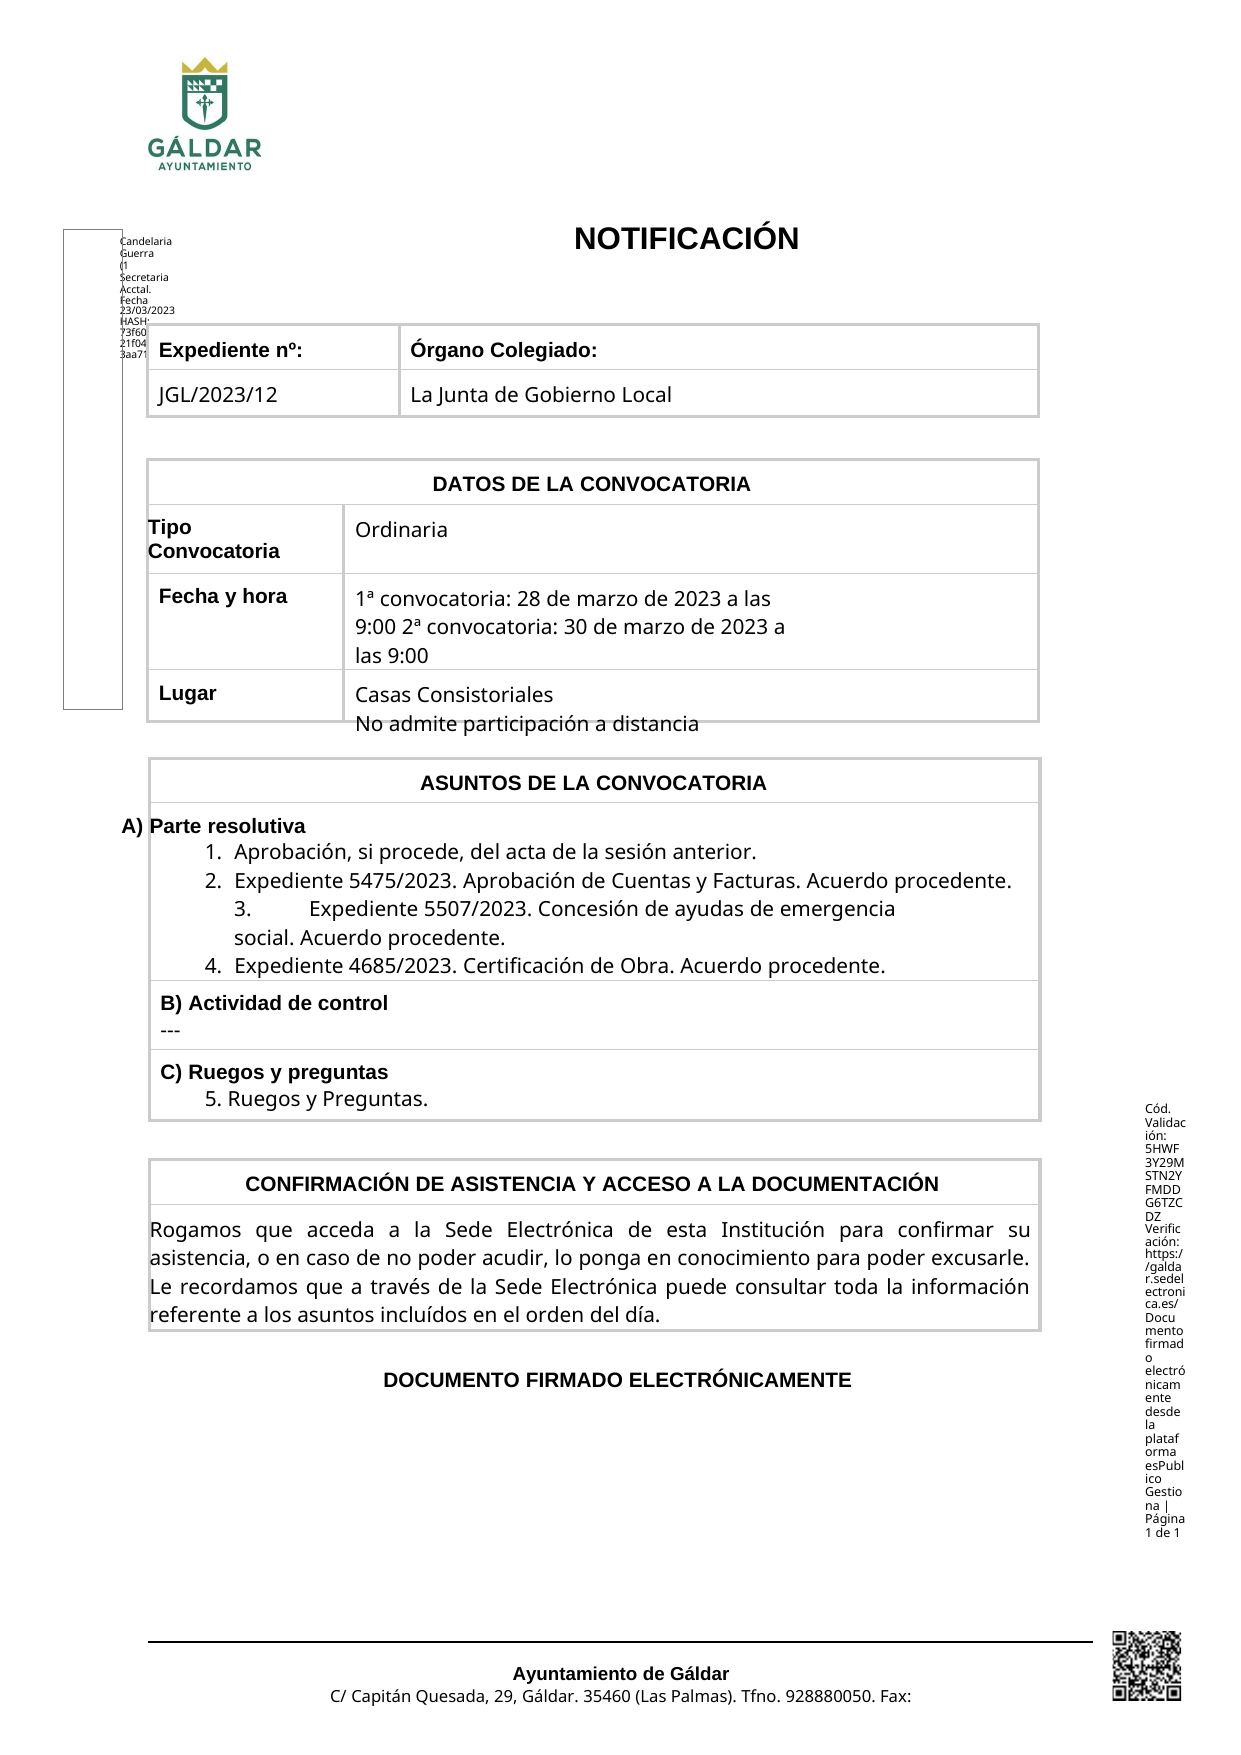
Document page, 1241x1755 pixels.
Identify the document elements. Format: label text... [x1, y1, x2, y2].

text [1143, 1101, 1186, 1624]
text Documento firmado electrónicamente desde la plataforma esPublico Gestiona | Página 1 de 1 [1145, 1311, 1186, 1540]
table_cell 1ª convocatoria: 28 de marzo de 2023 a las 9:00 2ª convocatoria: 30 de marzo de 2023 a las 9:00 [345, 574, 1037, 669]
table_cell Rogamos que acceda a la Sede Electrónica de esta Institución para confirmar su asistencia, o en caso de no poder acudir, lo ponga en conocimiento para poder excusarle. Le recordamos que a través de la Sede Electrónica puede consultar toda la información referente a los asuntos incluídos en el orden del día. [151, 1205, 1038, 1329]
table_cell B) Actividad de control --- [151, 981, 1038, 1049]
text C/ Capitán Quesada, 29, Gáldar. 35460 (Las Palmas). Tfno. 928880050. Fax: [289, 1684, 952, 1707]
table_cell Parte resolutiva Aprobación, si procede, del acta de la sesión anterior. Expediente 5475/2023. Aprobación de Cuentas y Facturas. Acuerdo procedente. Expediente 5507/2023. Concesión de ayudas de emergencia social. Acuerdo procedente. Expediente 4685/2023. Certificación de Obra. Acuerdo procedente. [151, 803, 1038, 979]
text Verificación: https://galdar.sedelectronica.es/ [1145, 1224, 1186, 1311]
table_cell Ordinaria [345, 505, 1037, 573]
table_header Expediente nº: [149, 326, 398, 369]
table_header CONFIRMACIÓN DE ASISTENCIA Y ACCESO A LA DOCUMENTACIÓN [151, 1161, 1038, 1204]
table_header ASUNTOS DE LA CONVOCATORIA [151, 760, 1038, 802]
table_cell La Junta de Gobierno Local [401, 370, 1037, 414]
table_cell C) Ruegos y preguntas 5. Ruegos y Preguntas. [151, 1050, 1038, 1118]
table_cell Lugar [149, 670, 342, 720]
table_cell Tipo Convocatoria [149, 505, 342, 573]
table_cell Fecha y hora [149, 574, 342, 669]
text Ayuntamiento de Gáldar [289, 1663, 953, 1684]
text NOTIFICACIÓN [572, 220, 802, 256]
table_cell JGL/2023/12 [149, 370, 398, 414]
text Cód. Validación: 5HWF3Y29MSTN2YFMDDG6TZCDZ [1145, 1103, 1186, 1224]
table_header DATOS DE LA CONVOCATORIA [149, 461, 1037, 503]
table_header Órgano Colegiado: [401, 326, 1037, 369]
text DOCUMENTO FIRMADO ELECTRÓNICAMENTE [283, 1368, 952, 1392]
table_cell Casas Consistoriales No admite participación a distancia [345, 670, 1037, 720]
